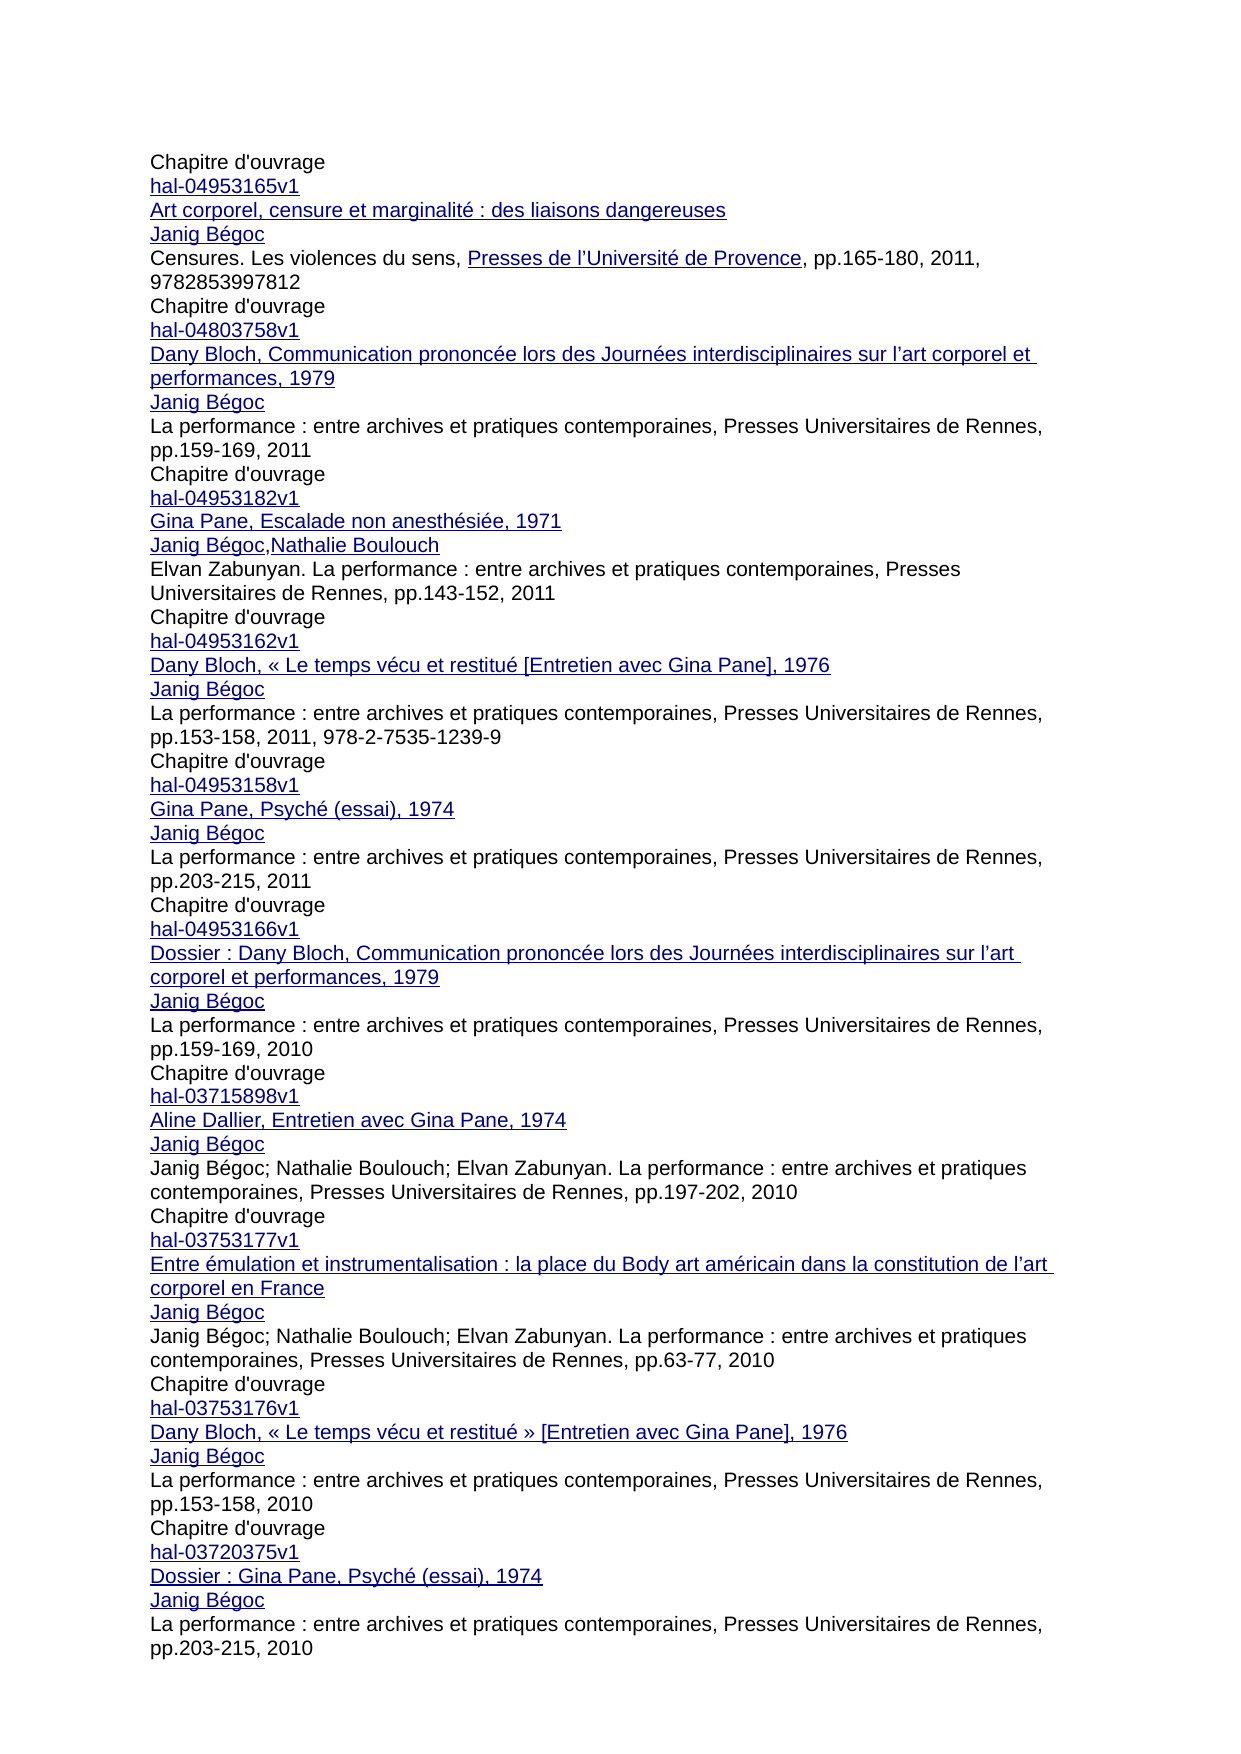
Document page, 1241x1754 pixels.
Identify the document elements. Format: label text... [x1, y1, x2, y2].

table_cell Gina Pane, Escalade non anesthésiée, 1971 Janig Bégoc,Nathalie Boulouch Elvan Zabunyan. La performance : entre archives et pratiques contemporaines, Presses Universitaires de Rennes, pp.143-152, 2011 Chapitre d'ouvrage hal-04953162v1 [150, 509, 1090, 653]
table_cell Entre émulation et instrumentalisation : la place du Body art américain dans la constitution de l’art corporel en France Janig Bégoc Janig Bégoc; Nathalie Boulouch; Elvan Zabunyan. La performance : entre archives et pratiques contemporaines, Presses Universitaires de Rennes, pp.63-77, 2010 Chapitre d'ouvrage hal-03753176v1 [150, 1252, 1090, 1420]
table_cell Gina Pane, Psyché (essai), 1974 Janig Bégoc La performance : entre archives et pratiques contemporaines, Presses Universitaires de Rennes, pp.203-215, 2011 Chapitre d'ouvrage hal-04953166v1 [150, 797, 1090, 941]
table_cell Dossier : Dany Bloch, Communication prononcée lors des Journées interdisciplinaires sur l’art corporel et performances, 1979 Janig Bégoc La performance : entre archives et pratiques contemporaines, Presses Universitaires de Rennes, pp.159-169, 2010 Chapitre d'ouvrage hal-03715898v1 [150, 941, 1090, 1108]
table_cell Aline Dallier, Entretien avec Gina Pane, 1974 Janig Bégoc Janig Bégoc; Nathalie Boulouch; Elvan Zabunyan. La performance : entre archives et pratiques contemporaines, Presses Universitaires de Rennes, pp.197-202, 2010 Chapitre d'ouvrage hal-03753177v1 [150, 1108, 1090, 1252]
table_cell Dany Bloch, « Le temps vécu et restitué » [Entretien avec Gina Pane], 1976 Janig Bégoc La performance : entre archives et pratiques contemporaines, Presses Universitaires de Rennes, pp.153-158, 2010 Chapitre d'ouvrage hal-03720375v1 [150, 1420, 1090, 1563]
table_cell Dossier : Gina Pane, Psyché (essai), 1974 Janig Bégoc La performance : entre archives et pratiques contemporaines, Presses Universitaires de Rennes, pp.203-215, 2010 [150, 1564, 1090, 1659]
table_cell Chapitre d'ouvrage hal-04953165v1 [150, 150, 1090, 198]
table_cell Art corporel, censure et marginalité : des liaisons dangereuses Janig Bégoc Censures. Les violences du sens, Presses de l’Université de Provence, pp.165-180, 2011, 9782853997812 Chapitre d'ouvrage hal-04803758v1 [150, 198, 1090, 342]
table_cell Dany Bloch, « Le temps vécu et restitué [Entretien avec Gina Pane], 1976 Janig Bégoc La performance : entre archives et pratiques contemporaines, Presses Universitaires de Rennes, pp.153-158, 2011, 978-2-7535-1239-9 Chapitre d'ouvrage hal-04953158v1 [150, 653, 1090, 797]
table_cell Dany Bloch, Communication prononcée lors des Journées interdisciplinaires sur l’art corporel et performances, 1979 Janig Bégoc La performance : entre archives et pratiques contemporaines, Presses Universitaires de Rennes, pp.159-169, 2011 Chapitre d'ouvrage hal-04953182v1 [150, 342, 1090, 509]
